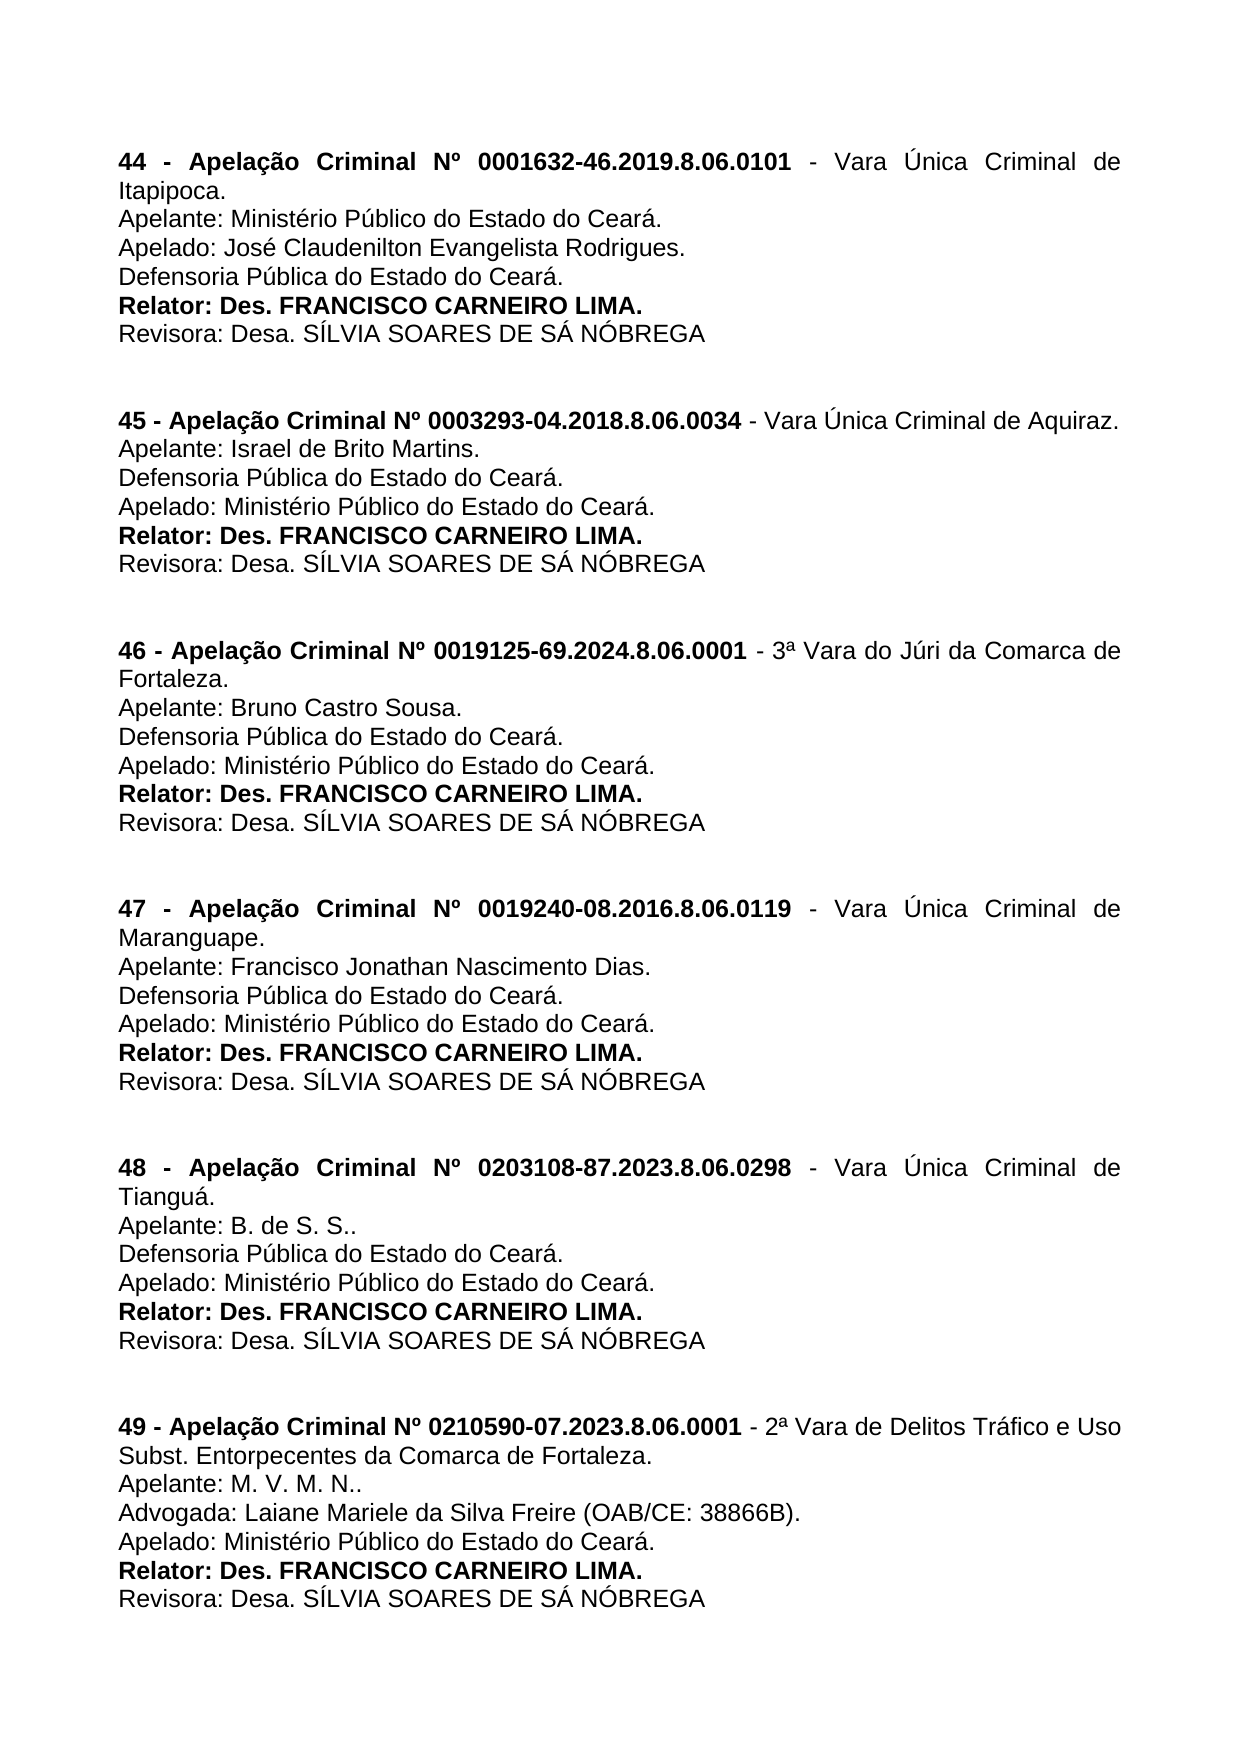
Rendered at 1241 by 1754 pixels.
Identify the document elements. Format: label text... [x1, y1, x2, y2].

text Apelante: B. de S. S.. [118, 1211, 1122, 1239]
text Defensoria Pública do Estado do Ceará. [118, 1239, 1122, 1268]
text Apelado: Ministério Público do Estado do Ceará. [118, 492, 1122, 521]
text Revisora: Desa. SÍLVIA SOARES DE SÁ NÓBREGA [118, 1584, 1122, 1613]
text 44 - Apelação Criminal Nº 0001632-46.2019.8.06.0101 - Vara Única Criminal de Itapipoca. [118, 147, 1122, 204]
text 49 - Apelação Criminal Nº 0210590-07.2023.8.06.0001 - 2ª Vara de Delitos Tráfico e Uso Subst. Entorpecentes da Comarca de Fortaleza. [118, 1412, 1122, 1469]
text Apelante: Bruno Castro Sousa. [118, 693, 1122, 722]
text Apelado: Ministério Público do Estado do Ceará. [118, 751, 1122, 779]
text Apelado: Ministério Público do Estado do Ceará. [118, 1527, 1122, 1556]
text 46 - Apelação Criminal Nº 0019125-69.2024.8.06.0001 - 3ª Vara do Júri da Comarca de Fortaleza. [118, 636, 1122, 693]
text Apelado: Ministério Público do Estado do Ceará. [118, 1268, 1122, 1297]
text Defensoria Pública do Estado do Ceará. [118, 262, 1122, 291]
text Apelante: M. V. M. N.. [118, 1469, 1122, 1498]
text Revisora: Desa. SÍLVIA SOARES DE SÁ NÓBREGA [118, 319, 1122, 348]
text Apelante: Israel de Brito Martins. [118, 434, 1122, 463]
text Relator: Des. FRANCISCO CARNEIRO LIMA. [118, 779, 1122, 808]
text Apelado: Ministério Público do Estado do Ceará. [118, 1009, 1122, 1038]
text Revisora: Desa. SÍLVIA SOARES DE SÁ NÓBREGA [118, 1326, 1122, 1354]
text Defensoria Pública do Estado do Ceará. [118, 722, 1122, 751]
text 47 - Apelação Criminal Nº 0019240-08.2016.8.06.0119 - Vara Única Criminal de Maranguape. [118, 894, 1122, 952]
text Defensoria Pública do Estado do Ceará. [118, 463, 1122, 492]
text Apelado: José Claudenilton Evangelista Rodrigues. [118, 233, 1122, 262]
text Revisora: Desa. SÍLVIA SOARES DE SÁ NÓBREGA [118, 808, 1122, 837]
text Relator: Des. FRANCISCO CARNEIRO LIMA. [118, 291, 1122, 319]
text Relator: Des. FRANCISCO CARNEIRO LIMA. [118, 1297, 1122, 1326]
text Relator: Des. FRANCISCO CARNEIRO LIMA. [118, 521, 1122, 549]
text 48 - Apelação Criminal Nº 0203108-87.2023.8.06.0298 - Vara Única Criminal de Tianguá. [118, 1153, 1122, 1211]
text Advogada: Laiane Mariele da Silva Freire (OAB/CE: 38866B). [118, 1498, 1122, 1527]
text Apelante: Ministério Público do Estado do Ceará. [118, 204, 1122, 233]
text Revisora: Desa. SÍLVIA SOARES DE SÁ NÓBREGA [118, 1067, 1122, 1096]
text Revisora: Desa. SÍLVIA SOARES DE SÁ NÓBREGA [118, 549, 1122, 578]
text Defensoria Pública do Estado do Ceará. [118, 981, 1122, 1009]
text Apelante: Francisco Jonathan Nascimento Dias. [118, 952, 1122, 981]
text Relator: Des. FRANCISCO CARNEIRO LIMA. [118, 1038, 1122, 1067]
text Relator: Des. FRANCISCO CARNEIRO LIMA. [118, 1556, 1122, 1584]
text 45 - Apelação Criminal Nº 0003293-04.2018.8.06.0034 - Vara Única Criminal de Aquiraz. [118, 406, 1122, 434]
